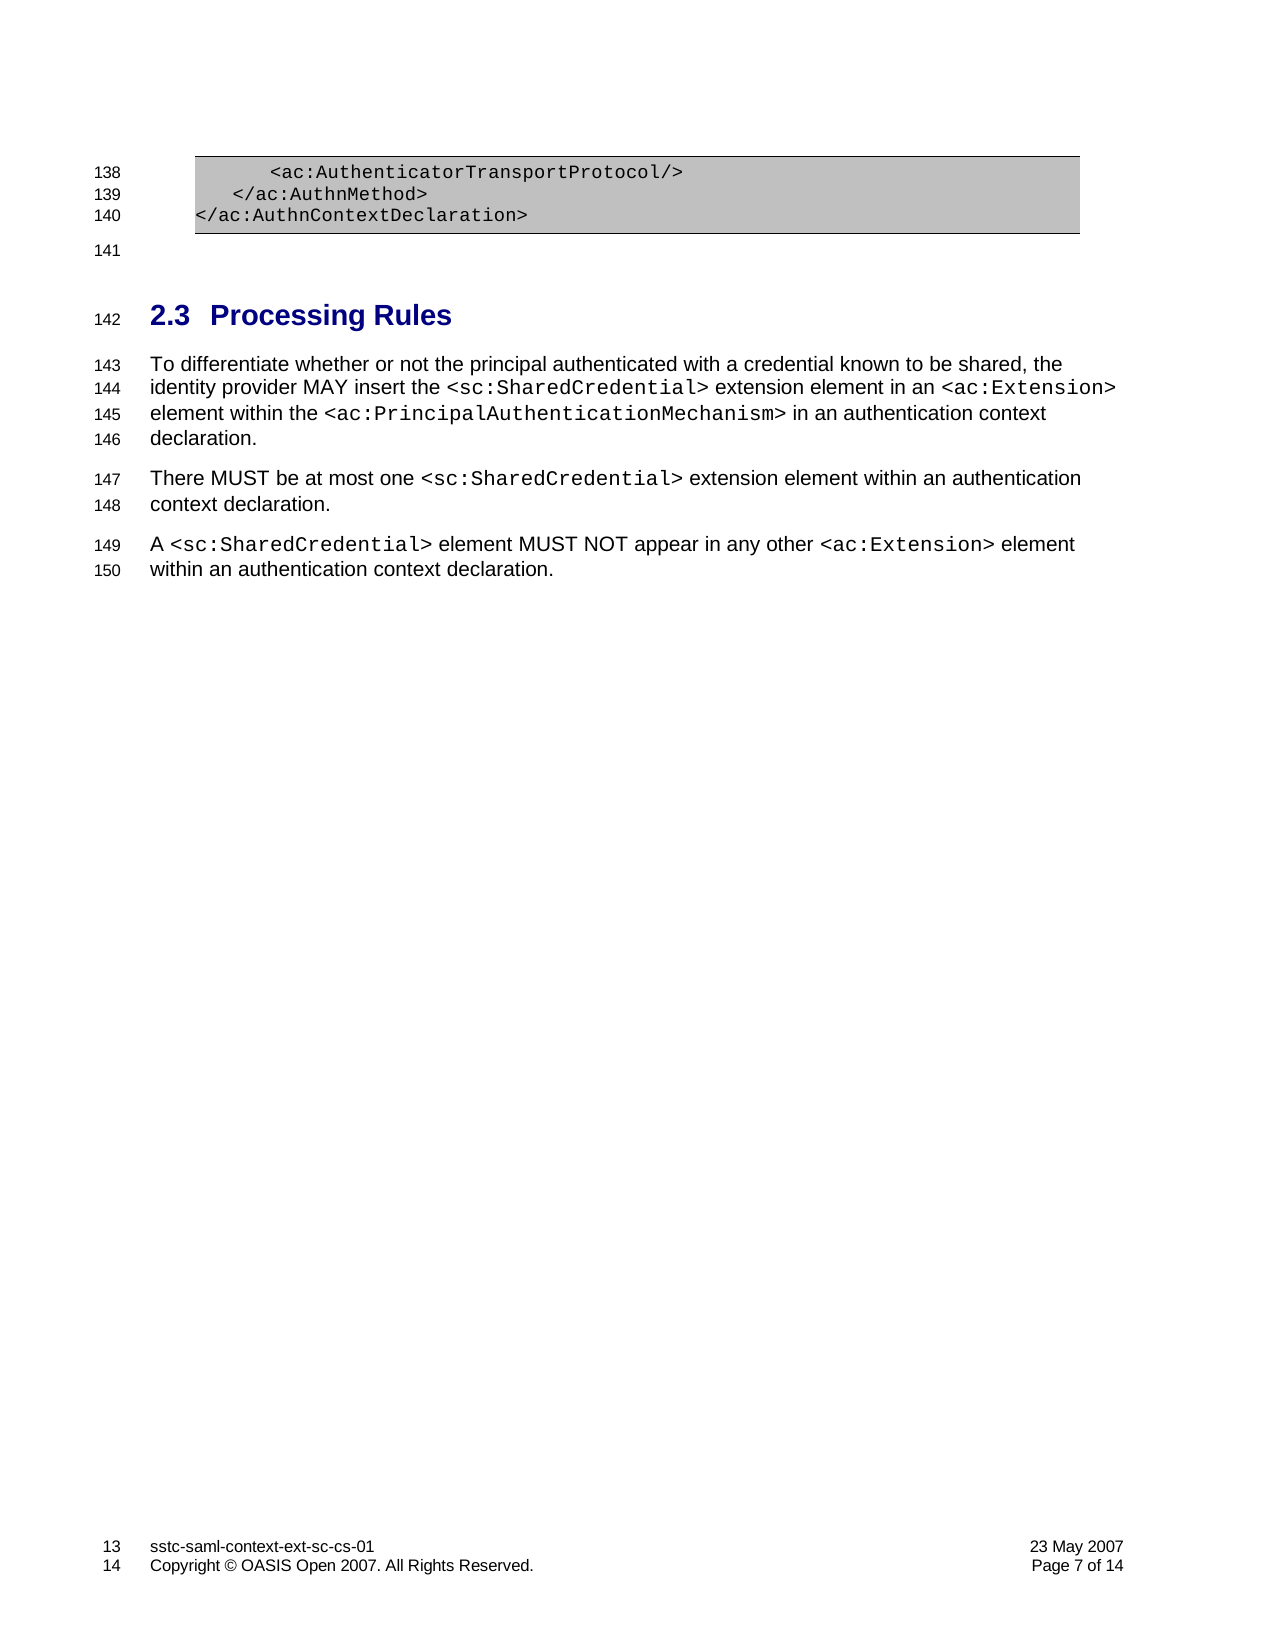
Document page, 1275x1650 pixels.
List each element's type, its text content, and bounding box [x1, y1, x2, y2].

text </ac:AuthnContextDeclaration> [195, 199, 1080, 233]
text To differentiate whether or not the principal authenticated with a credential known to be shared, the identity provider MAY insert the <sc:SharedCredential> extension element in an <ac:Extension> element within the <ac:PrincipalAuthenticationMechanism> in an authentication context declaration. [150, 352, 1125, 450]
subtitle Processing Rules [150, 299, 1125, 331]
text </ac:AuthnMethod> [195, 178, 1080, 199]
text <ac:AuthenticatorTransportProtocol/> [195, 157, 1080, 178]
text There MUST be at most one <sc:SharedCredential> extension element within an authentication context declaration. [150, 467, 1125, 516]
text A <sc:SharedCredential> element MUST NOT appear in any other <ac:Extension> element within an authentication context declaration. [150, 532, 1125, 581]
